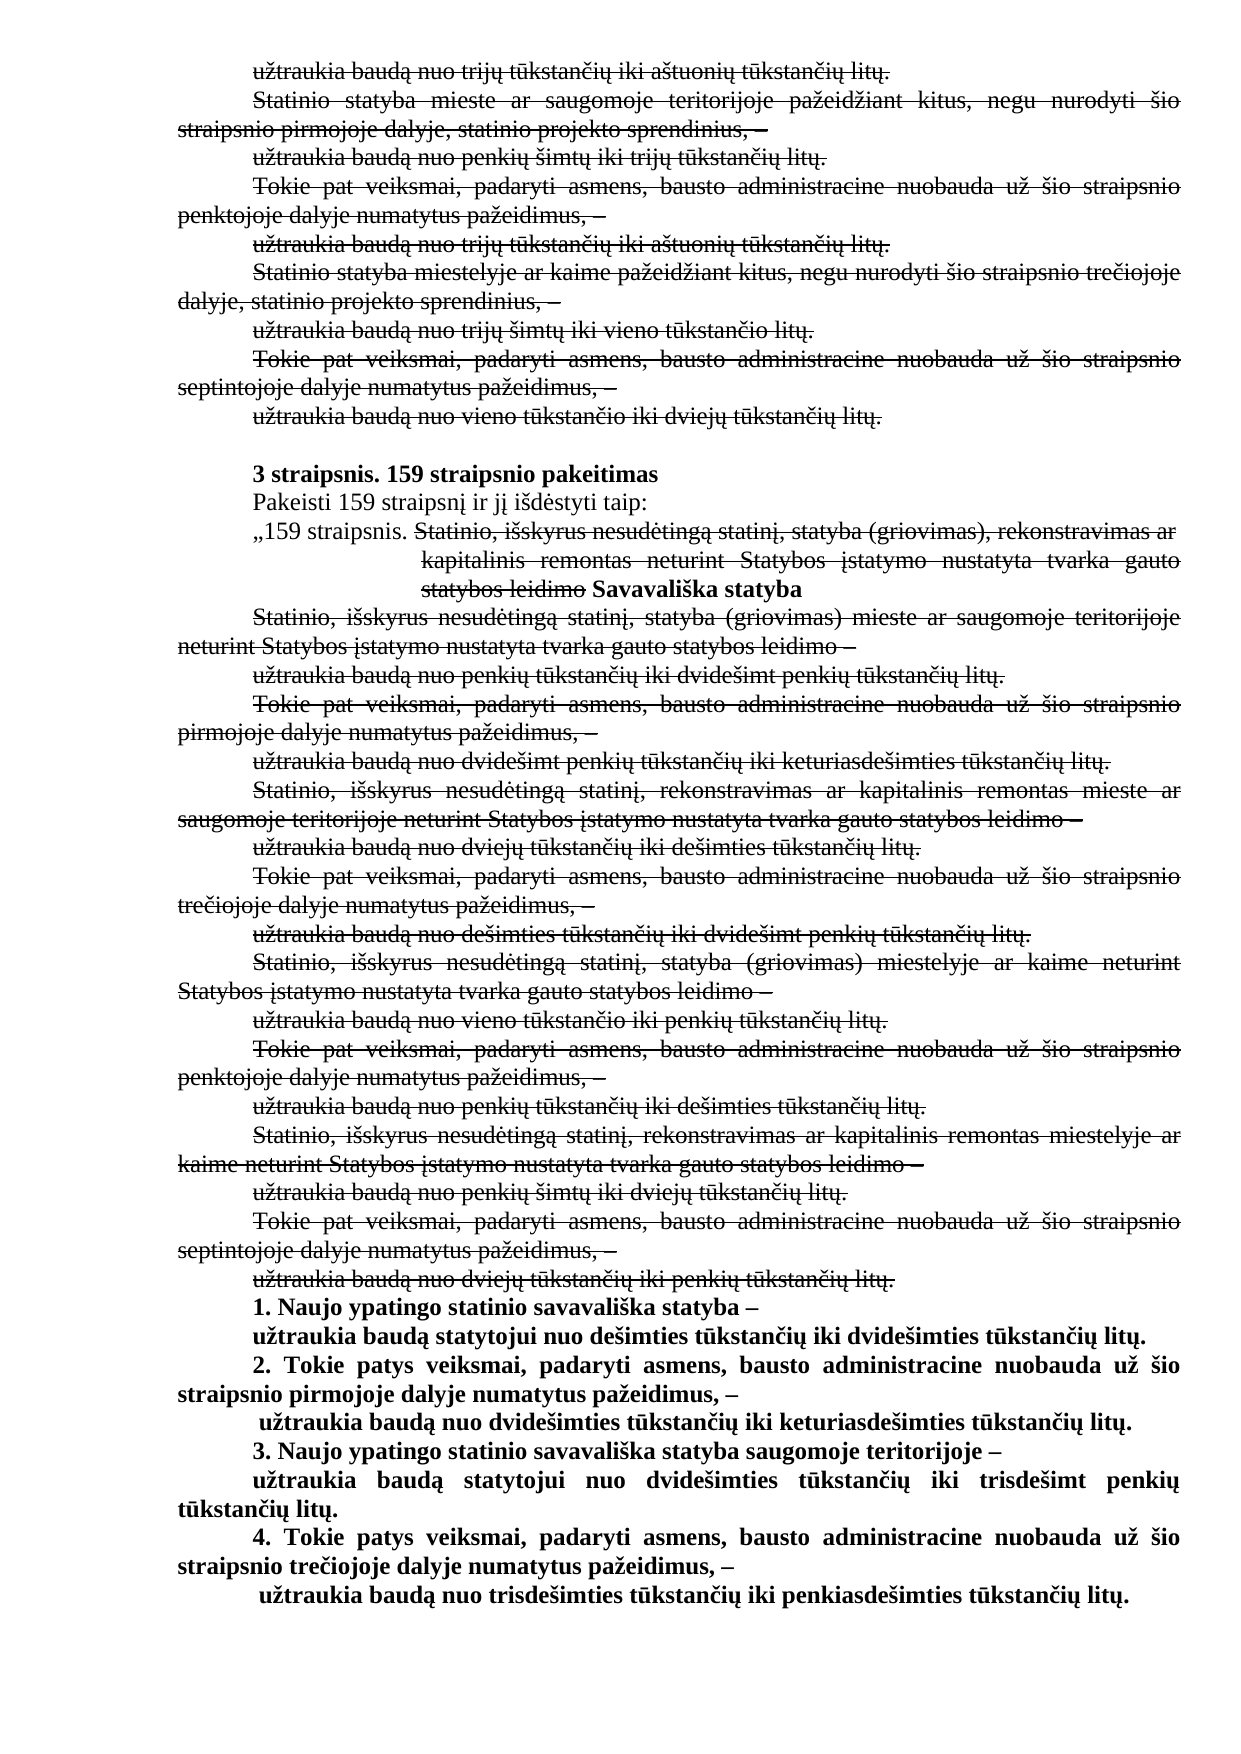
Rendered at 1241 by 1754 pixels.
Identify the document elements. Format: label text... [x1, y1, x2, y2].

text Tokie pat veiksmai, padaryti asmens, bausto administracine nuobauda už šio straipsnio trečiojoje dalyje numatytus pažeidimus, – [177, 861, 1181, 919]
text Statinio, išskyrus nesudėtingą statinį, statyba (griovimas) mieste ar saugomoje teritorijoje neturint Statybos įstatymo nustatyta tvarka gauto statybos leidimo – [177, 602, 1181, 660]
text užtraukia baudą nuo trijų tūkstančių iki aštuonių tūkstančių litų. [177, 229, 1181, 257]
text užtraukia baudą statytojui nuo dešimties tūkstančių iki dvidešimties tūkstančių litų. [177, 1321, 1181, 1350]
text užtraukia baudą nuo dviejų tūkstančių iki penkių tūkstančių litų. [177, 1264, 1181, 1292]
text užtraukia baudą nuo trisdešimties tūkstančių iki penkiasdešimties tūkstančių litų. [177, 1580, 1181, 1609]
text Tokie pat veiksmai, padaryti asmens, bausto administracine nuobauda už šio straipsnio penktojoje dalyje numatytus pažeidimus, – [177, 171, 1181, 229]
text Pakeisti 159 straipsnį ir jį išdėstyti taip: [177, 487, 1181, 516]
text Statinio statyba mieste ar saugomoje teritorijoje pažeidžiant kitus, negu nurodyti šio straipsnio pirmojoje dalyje, statinio projekto sprendinius, – [177, 85, 1181, 142]
text užtraukia baudą nuo trijų tūkstančių iki aštuonių tūkstančių litų. [177, 56, 1181, 85]
text užtraukia baudą nuo penkių šimtų iki dviejų tūkstančių litų. [177, 1177, 1181, 1206]
text Tokie pat veiksmai, padaryti asmens, bausto administracine nuobauda už šio straipsnio septintojoje dalyje numatytus pažeidimus, – [177, 344, 1181, 401]
text 3. Naujo ypatingo statinio savavališka statyba saugomoje teritorijoje – [177, 1436, 1181, 1465]
text 4. Tokie patys veiksmai, padaryti asmens, bausto administracine nuobauda už šio straipsnio trečiojoje dalyje numatytus pažeidimus, – [177, 1522, 1181, 1580]
text Statinio, išskyrus nesudėtingą statinį, rekonstravimas ar kapitalinis remontas miestelyje ar kaime neturint Statybos įstatymo nustatyta tvarka gauto statybos leidimo – [177, 1120, 1181, 1177]
text užtraukia baudą nuo penkių tūkstančių iki dvidešimt penkių tūkstančių litų. [177, 660, 1181, 689]
text 1. Naujo ypatingo statinio savavališka statyba – [177, 1292, 1181, 1321]
text užtraukia baudą nuo dešimties tūkstančių iki dvidešimt penkių tūkstančių litų. [177, 919, 1181, 947]
text užtraukia baudą nuo penkių tūkstančių iki dešimties tūkstančių litų. [177, 1091, 1181, 1120]
text užtraukia baudą statytojui nuo dvidešimties tūkstančių iki trisdešimt penkių tūkstančių litų. [177, 1465, 1181, 1522]
text užtraukia baudą nuo penkių šimtų iki trijų tūkstančių litų. [177, 142, 1181, 171]
text Tokie pat veiksmai, padaryti asmens, bausto administracine nuobauda už šio straipsnio pirmojoje dalyje numatytus pažeidimus, – [177, 689, 1181, 746]
text užtraukia baudą nuo dvidešimties tūkstančių iki keturiasdešimties tūkstančių litų. [177, 1407, 1181, 1436]
text Statinio statyba miestelyje ar kaime pažeidžiant kitus, negu nurodyti šio straipsnio trečiojoje dalyje, statinio projekto sprendinius, – [177, 257, 1181, 315]
text Statinio, išskyrus nesudėtingą statinį, statyba (griovimas) miestelyje ar kaime neturint Statybos įstatymo nustatyta tvarka gauto statybos leidimo – [177, 947, 1181, 1005]
text kapitalinis remontas neturint Statybos įstatymo nustatyta tvarka gauto statybos leidimo Savavališka statyba [421, 545, 1181, 561]
text užtraukia baudą nuo vieno tūkstančio iki penkių tūkstančių litų. [177, 1005, 1181, 1034]
text „159 straipsnis. Statinio, išskyrus nesudėtingą statinį, statyba (griovimas), rekonstravimas ar [177, 516, 1181, 545]
text 3 straipsnis. 159 straipsnio pakeitimas [177, 459, 1181, 487]
text Tokie pat veiksmai, padaryti asmens, bausto administracine nuobauda už šio straipsnio penktojoje dalyje numatytus pažeidimus, – [177, 1034, 1181, 1091]
text užtraukia baudą nuo vieno tūkstančio iki dviejų tūkstančių litų. [177, 401, 1181, 430]
text 2. Tokie patys veiksmai, padaryti asmens, bausto administracine nuobauda už šio straipsnio pirmojoje dalyje numatytus pažeidimus, – [177, 1350, 1181, 1407]
text Statinio, išskyrus nesudėtingą statinį, rekonstravimas ar kapitalinis remontas mieste ar saugomoje teritorijoje neturint Statybos įstatymo nustatyta tvarka gauto statybos leidimo – [177, 775, 1181, 832]
text užtraukia baudą nuo dviejų tūkstančių iki dešimties tūkstančių litų. [177, 832, 1181, 861]
text užtraukia baudą nuo dvidešimt penkių tūkstančių iki keturiasdešimties tūkstančių litų. [177, 746, 1181, 775]
text kapitalinis remontas neturint Statybos įstatymo nustatyta tvarka gauto statybos leidimo Savavališka statyba [421, 562, 1181, 602]
text užtraukia baudą nuo trijų šimtų iki vieno tūkstančio litų. [177, 315, 1181, 344]
text Tokie pat veiksmai, padaryti asmens, bausto administracine nuobauda už šio straipsnio septintojoje dalyje numatytus pažeidimus, – [177, 1206, 1181, 1264]
